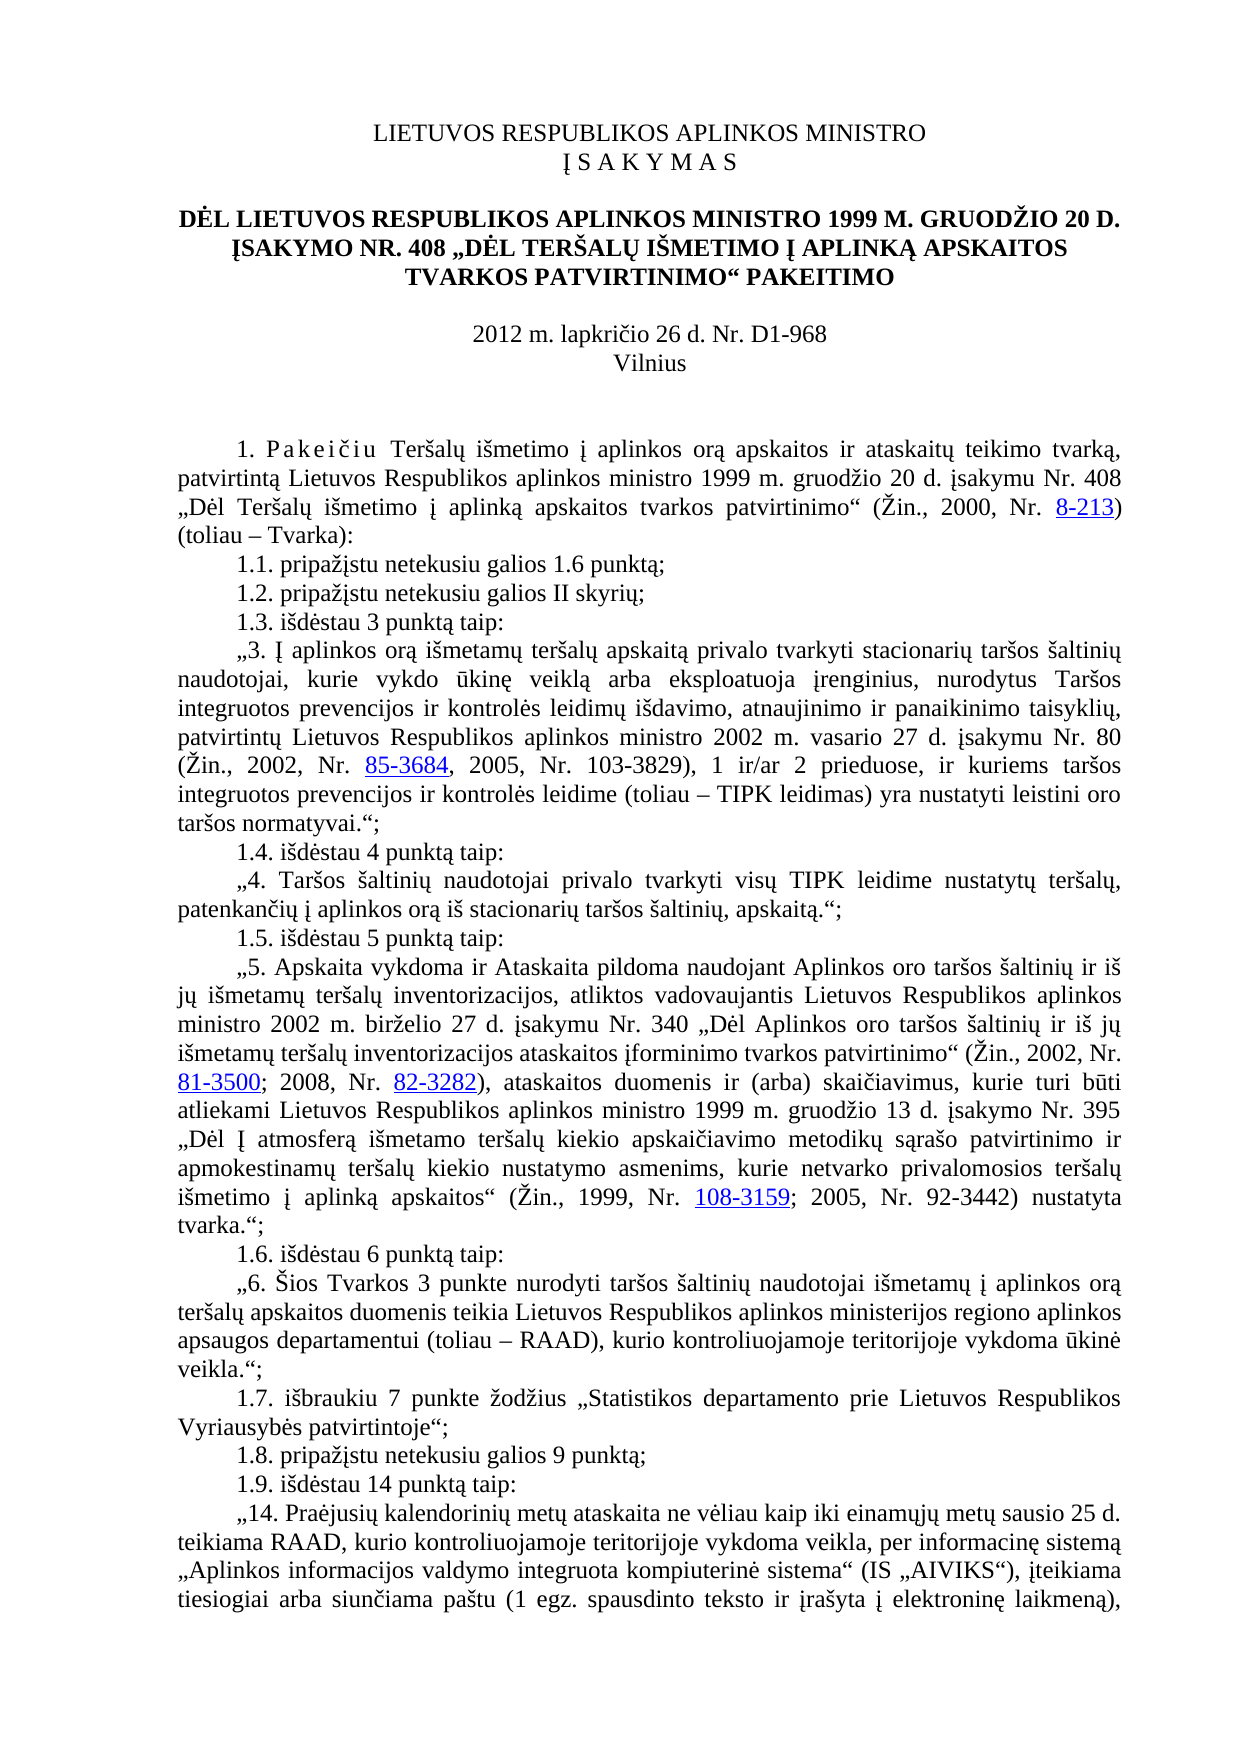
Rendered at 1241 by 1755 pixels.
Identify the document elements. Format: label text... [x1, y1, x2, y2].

text „5. Apskaita vykdoma ir Ataskaita pildoma naudojant Aplinkos oro taršos šaltinių ir iš jų išmetamų teršalų inventorizacijos, atliktos vadovaujantis Lietuvos Respublikos aplinkos ministro 2002 m. birželio 27 d. įsakymu Nr. 340 „Dėl Aplinkos oro taršos šaltinių ir iš jų išmetamų teršalų inventorizacijos ataskaitos įforminimo tvarkos patvirtinimo“ (Žin., 2002, Nr. 81-3500; 2008, Nr. 82-3282), ataskaitos duomenis ir (arba) skaičiavimus, kurie turi būti atliekami Lietuvos Respublikos aplinkos ministro 1999 m. gruodžio 13 d. įsakymo Nr. 395 „Dėl Į atmosferą išmetamo teršalų kiekio apskaičiavimo metodikų sąrašo patvirtinimo ir apmokestinamų teršalų kiekio nustatymo asmenims, kurie netvarko privalomosios teršalų išmetimo į aplinką apskaitos“ (Žin., 1999, Nr. 108-3159; 2005, Nr. 92-3442) nustatyta tvarka.“; [177, 952, 1122, 1239]
text 2012 m. lapkričio 26 d. Nr. D1-968 [177, 319, 1122, 348]
text „14. Praėjusių kalendorinių metų ataskaita ne vėliau kaip iki einamųjų metų sausio 25 d. teikiama RAAD, kurio kontroliuojamoje teritorijoje vykdoma veikla, per informacinę sistemą „Aplinkos informacijos valdymo integruota kompiuterinė sistema“ (IS „AIVIKS“), įteikiama tiesiogiai arba siunčiama paštu (1 egz. spausdinto teksto ir įrašyta į elektroninę laikmeną), [177, 1498, 1122, 1613]
text 1.4. išdėstau 4 punktą taip: [177, 837, 1122, 866]
text „3. Į aplinkos orą išmetamų teršalų apskaitą privalo tvarkyti stacionarių taršos šaltinių naudotojai, kurie vykdo ūkinę veiklą arba eksploatuoja įrenginius, nurodytus Taršos integruotos prevencijos ir kontrolės leidimų išdavimo, atnaujinimo ir panaikinimo taisyklių, patvirtintų Lietuvos Respublikos aplinkos ministro 2002 m. vasario 27 d. įsakymu Nr. 80 (Žin., 2002, Nr. 85-3684, 2005, Nr. 103-3829), 1 ir/ar 2 prieduose, ir kuriems taršos integruotos prevencijos ir kontrolės leidime (toliau – TIPK leidimas) yra nustatyti leistini oro taršos normatyvai.“; [177, 636, 1122, 837]
text 1.6. išdėstau 6 punktą taip: [177, 1239, 1122, 1268]
text 1.1. pripažįstu netekusiu galios 1.6 punktą; [177, 549, 1122, 578]
text „4. Taršos šaltinių naudotojai privalo tvarkyti visų TIPK leidime nustatytų teršalų, patenkančių į aplinkos orą iš stacionarių taršos šaltinių, apskaitą.“; [177, 866, 1122, 923]
text LIETUVOS RESPUBLIKOS APLINKOS MINISTRO [177, 118, 1122, 147]
text 1. Pakeičiu Teršalų išmetimo į aplinkos orą apskaitos ir ataskaitų teikimo tvarką, patvirtintą Lietuvos Respublikos aplinkos ministro 1999 m. gruodžio 20 d. įsakymu Nr. 408 „Dėl Teršalų išmetimo į aplinką apskaitos tvarkos patvirtinimo“ (Žin., 2000, Nr. 8-213) (toliau – Tvarka): [177, 434, 1122, 549]
text 1.3. išdėstau 3 punktą taip: [177, 607, 1122, 636]
text „6. Šios Tvarkos 3 punkte nurodyti taršos šaltinių naudotojai išmetamų į aplinkos orą teršalų apskaitos duomenis teikia Lietuvos Respublikos aplinkos ministerijos regiono aplinkos apsaugos departamentui (toliau – RAAD), kurio kontroliuojamoje teritorijoje vykdoma ūkinė veikla.“; [177, 1268, 1122, 1383]
text 1.5. išdėstau 5 punktą taip: [177, 923, 1122, 952]
text DĖL Lietuvos Respublikos APLINKOS MINISTRO 1999 M. gruodžio 20 D. ĮSAKYMO Nr. 408 „DĖL teršalų išmetimo į aplinką apskaitos tvarkos patvirtinimo“ pakeitimo [177, 204, 1122, 291]
text 1.7. išbraukiu 7 punkte žodžius „Statistikos departamento prie Lietuvos Respublikos Vyriausybės patvirtintoje“; [177, 1383, 1122, 1441]
text 1.8. pripažįstu netekusiu galios 9 punktą; [177, 1441, 1122, 1469]
text Vilnius [177, 348, 1122, 377]
text Į S A K Y M A S [177, 147, 1122, 176]
text 1.9. išdėstau 14 punktą taip: [177, 1469, 1122, 1498]
text 1.2. pripažįstu netekusiu galios II skyrių; [177, 578, 1122, 607]
